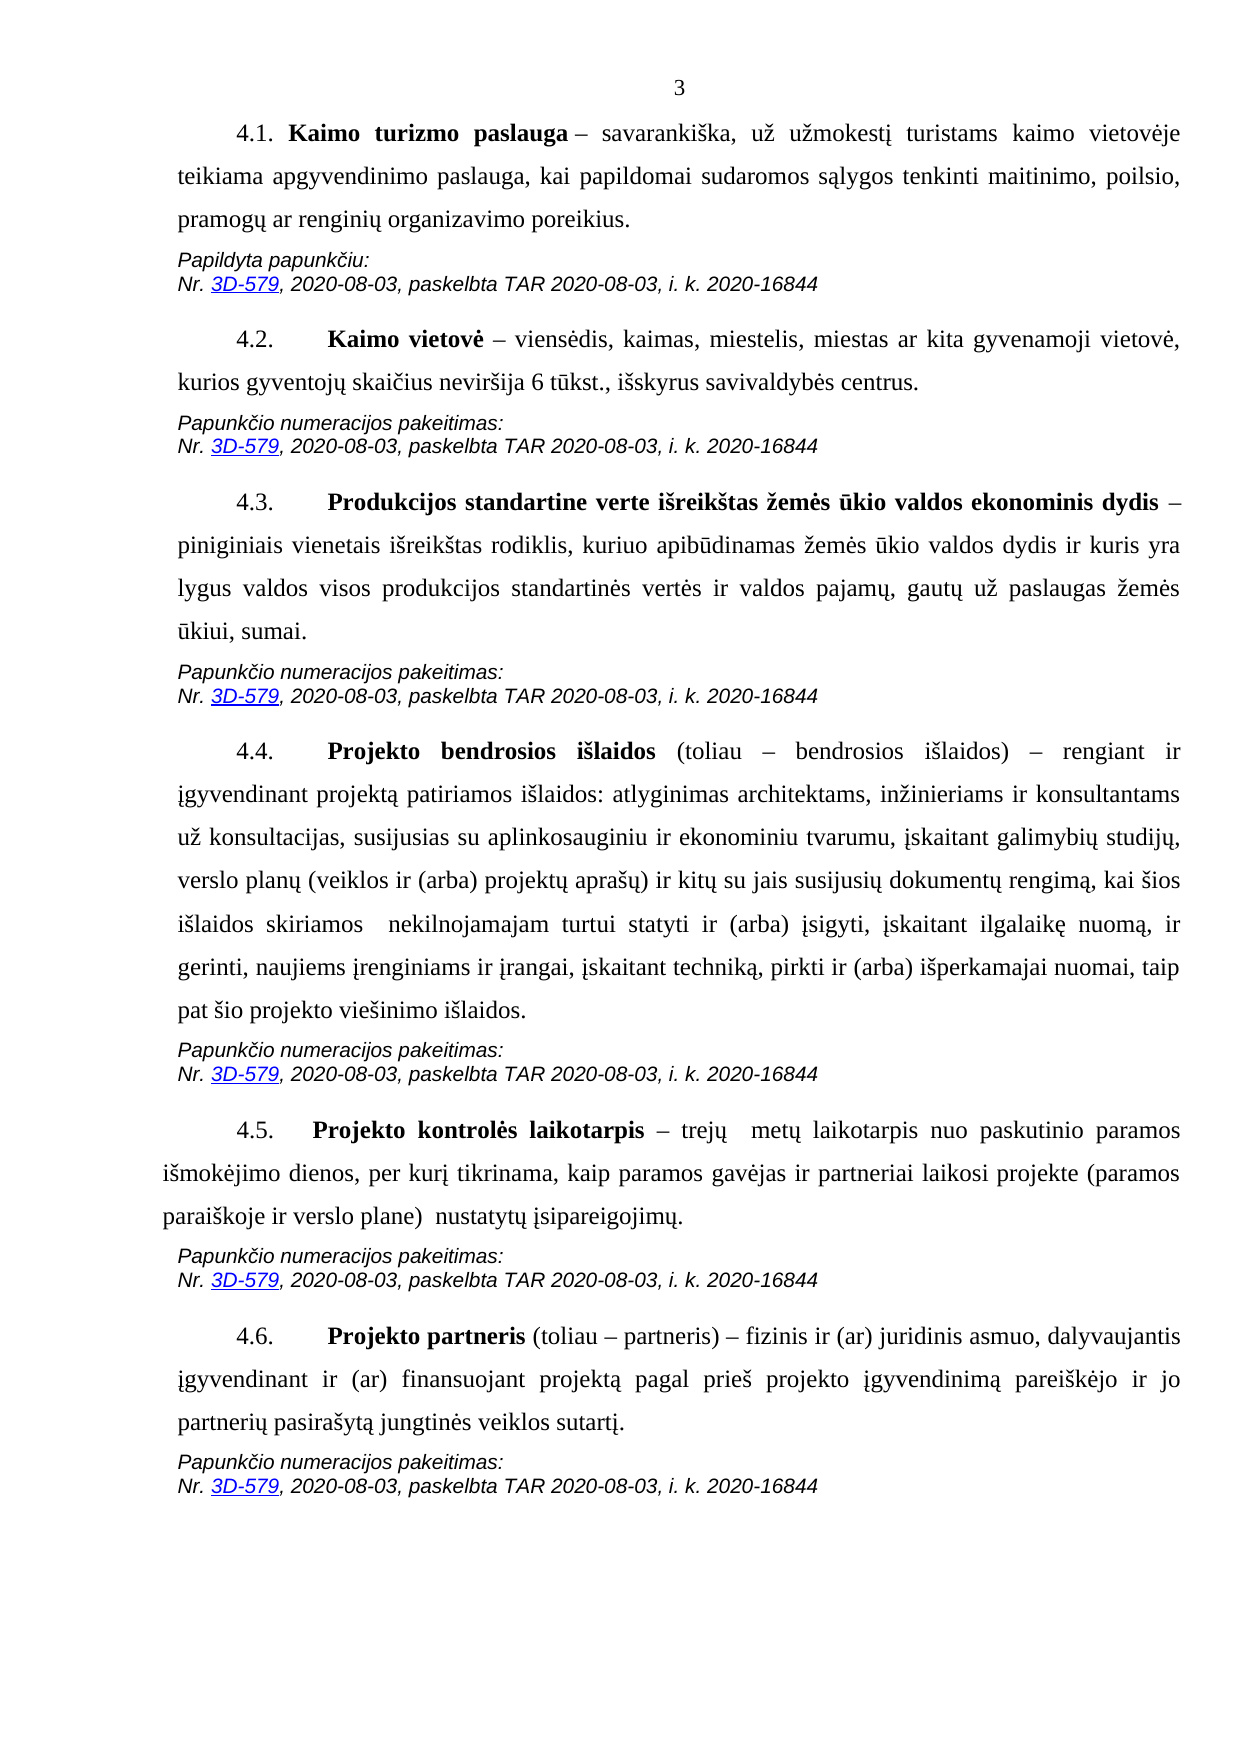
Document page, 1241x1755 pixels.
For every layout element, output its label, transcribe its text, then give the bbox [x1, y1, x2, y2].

text Papunkčio numeracijos pakeitimas: [177, 410, 1181, 434]
text Nr. 3D-579, 2020-08-03, paskelbta TAR 2020-08-03, i. k. 2020-16844 [177, 1268, 1181, 1292]
text Papunkčio numeracijos pakeitimas: [177, 1038, 1181, 1062]
text Papunkčio numeracijos pakeitimas: [177, 1244, 1181, 1268]
text 4.2. Kaimo vietovė – viensėdis, kaimas, miestelis, miestas ar kita gyvenamoji vietovė, kurios gyventojų skaičius neviršija 6 tūkst., išskyrus savivaldybės centrus. [177, 324, 1181, 396]
text 4.6. Projekto partneris (toliau – partneris) – fizinis ir (ar) juridinis asmuo, dalyvaujantis įgyvendinant ir (ar) finansuojant projektą pagal prieš projekto įgyvendinimą pareiškėjo ir jo partnerių pasirašytą jungtinės veiklos sutartį. [177, 1321, 1181, 1436]
text 4.5. Projekto kontrolės laikotarpis – trejų metų laikotarpis nuo paskutinio paramos išmokėjimo dienos, per kurį tikrinama, kaip paramos gavėjas ir partneriai laikosi projekte (paramos paraiškoje ir verslo plane) nustatytų įsipareigojimų. [162, 1115, 1181, 1230]
text 4.1. Kaimo turizmo paslauga – savarankiška, už užmokestį turistams kaimo vietovėje teikiama apgyvendinimo paslauga, kai papildomai sudaromos sąlygos tenkinti maitinimo, poilsio, pramogų ar renginių organizavimo poreikius. [177, 118, 1181, 233]
text Nr. 3D-579, 2020-08-03, paskelbta TAR 2020-08-03, i. k. 2020-16844 [177, 271, 1181, 295]
text Papildyta papunkčiu: [177, 247, 1181, 271]
text Nr. 3D-579, 2020-08-03, paskelbta TAR 2020-08-03, i. k. 2020-16844 [177, 1474, 1181, 1498]
text Papunkčio numeracijos pakeitimas: [177, 1450, 1181, 1474]
text Papunkčio numeracijos pakeitimas: [177, 659, 1181, 683]
text Nr. 3D-579, 2020-08-03, paskelbta TAR 2020-08-03, i. k. 2020-16844 [177, 683, 1181, 707]
text 4.4. Projekto bendrosios išlaidos (toliau – bendrosios išlaidos) – rengiant ir įgyvendinant projektą patiriamos išlaidos: atlyginimas architektams, inžinieriams ir konsultantams už konsultacijas, susijusias su aplinkosauginiu ir ekonominiu tvarumu, įskaitant galimybių studijų, verslo planų (veiklos ir (arba) projektų aprašų) ir kitų su jais susijusių dokumentų rengimą, kai šios išlaidos skiriamos nekilnojamajam turtui statyti ir (arba) įsigyti, įskaitant ilgalaikę nuomą, ir gerinti, naujiems įrenginiams ir įrangai, įskaitant techniką, pirkti ir (arba) išperkamajai nuomai, taip pat šio projekto viešinimo išlaidos. [177, 736, 1181, 1024]
text 4.3. Produkcijos standartine verte išreikštas žemės ūkio valdos ekonominis dydis – piniginiais vienetais išreikštas rodiklis, kuriuo apibūdinamas žemės ūkio valdos dydis ir kuris yra lygus valdos visos produkcijos standartinės vertės ir valdos pajamų, gautų už paslaugas žemės ūkiui, sumai. [177, 487, 1181, 645]
text Nr. 3D-579, 2020-08-03, paskelbta TAR 2020-08-03, i. k. 2020-16844 [177, 1062, 1181, 1086]
text Nr. 3D-579, 2020-08-03, paskelbta TAR 2020-08-03, i. k. 2020-16844 [177, 434, 1181, 458]
